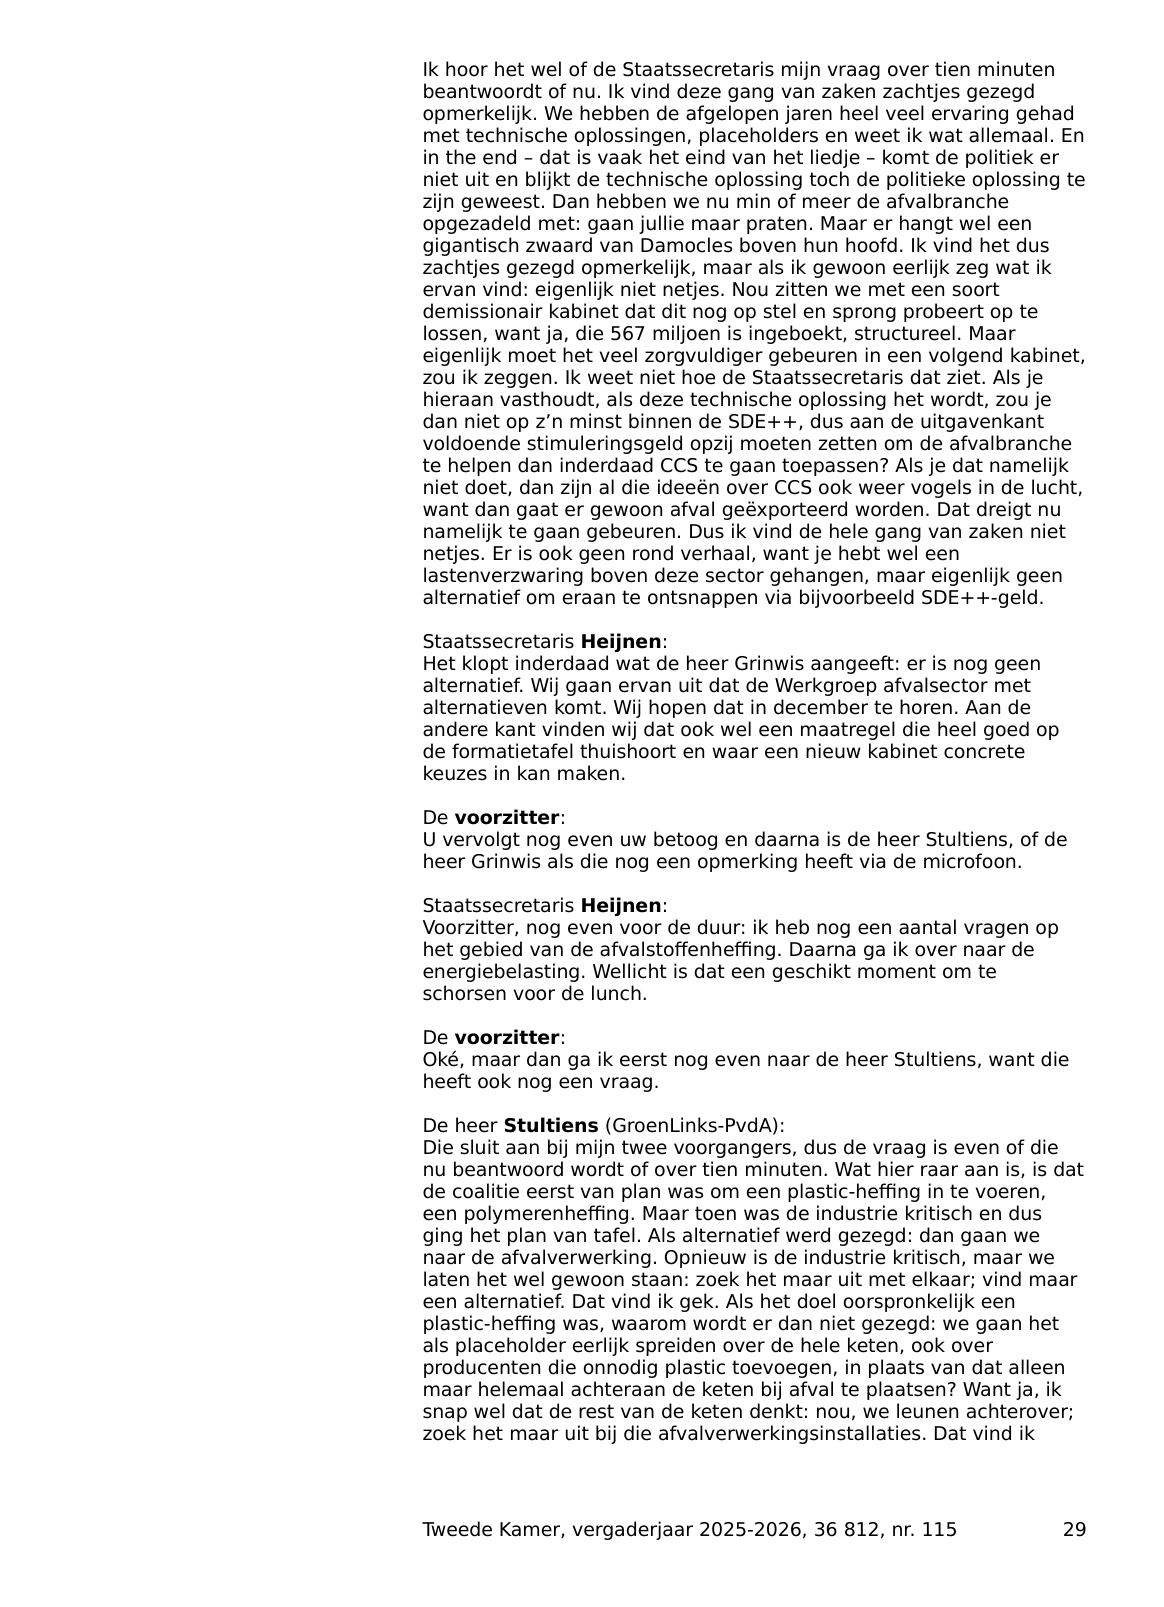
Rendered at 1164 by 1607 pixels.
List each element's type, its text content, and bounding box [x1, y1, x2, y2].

text De voorzitter: [422, 807, 1087, 829]
text U vervolgt nog even uw betoog en daarna is de heer Stultiens, of de heer Grinwis als die nog een opmerking heeft via de microfoon. [422, 829, 1087, 873]
text Ik hoor het wel of de Staatssecretaris mijn vraag over tien minuten beantwoordt of nu. Ik vind deze gang van zaken zachtjes gezegd opmerkelijk. We hebben de afgelopen jaren heel veel ervaring gehad met technische oplossingen, placeholders en weet ik wat allemaal. En in the end – dat is vaak het eind van het liedje – komt de politiek er niet uit en blijkt de technische oplossing toch de politieke oplossing te zijn geweest. Dan hebben we nu min of meer de afvalbranche opgezadeld met: gaan jullie maar praten. Maar er hangt wel een gigantisch zwaard van Damocles boven hun hoofd. Ik vind het dus zachtjes gezegd opmerkelijk, maar als ik gewoon eerlijk zeg wat ik ervan vind: eigenlijk niet netjes. Nou zitten we met een soort demissionair kabinet dat dit nog op stel en sprong probeert op te lossen, want ja, die 567 miljoen is ingeboekt, structureel. Maar eigenlijk moet het veel zorgvuldiger gebeuren in een volgend kabinet, zou ik zeggen. Ik weet niet hoe de Staatssecretaris dat ziet. Als je hieraan vasthoudt, als deze technische oplossing het wordt, zou je dan niet op z’n minst binnen de SDE++, dus aan de uitgavenkant voldoende stimuleringsgeld opzij moeten zetten om de afvalbranche te helpen dan inderdaad CCS te gaan toepassen? Als je dat namelijk niet doet, dan zijn al die ideeën over CCS ook weer vogels in de lucht, want dan gaat er gewoon afval geëxporteerd worden. Dat dreigt nu namelijk te gaan gebeuren. Dus ik vind de hele gang van zaken niet netjes. Er is ook geen rond verhaal, want je hebt wel een lastenverzwaring boven deze sector gehangen, maar eigenlijk geen alternatief om eraan te ontsnappen via bijvoorbeeld SDE++-geld. [422, 59, 1087, 608]
text Oké, maar dan ga ik eerst nog even naar de heer Stultiens, want die heeft ook nog een vraag. [422, 1049, 1087, 1093]
text Het klopt inderdaad wat de heer Grinwis aangeeft: er is nog geen alternatief. Wij gaan ervan uit dat de Werkgroep afvalsector met alternatieven komt. Wij hopen dat in december te horen. Aan de andere kant vinden wij dat ook wel een maatregel die heel goed op de formatietafel thuishoort en waar een nieuw kabinet concrete keuzes in kan maken. [422, 653, 1087, 784]
text Staatssecretaris Heijnen: [422, 895, 1087, 917]
text Voorzitter, nog even voor de duur: ik heb nog een aantal vragen op het gebied van de afvalstoffenheffing. Daarna ga ik over naar de energiebelasting. Wellicht is dat een geschikt moment om te schorsen voor de lunch. [422, 917, 1087, 1005]
text De heer Stultiens (GroenLinks-PvdA): [422, 1115, 1087, 1137]
text Die sluit aan bij mijn twee voorgangers, dus de vraag is even of die nu beantwoord wordt of over tien minuten. Wat hier raar aan is, is dat de coalitie eerst van plan was om een plastic-heffing in te voeren, een polymerenheffing. Maar toen was de industrie kritisch en dus ging het plan van tafel. Als alternatief werd gezegd: dan gaan we naar de afvalverwerking. Opnieuw is de industrie kritisch, maar we laten het wel gewoon staan: zoek het maar uit met elkaar; vind maar een alternatief. Dat vind ik gek. Als het doel oorspronkelijk een plastic-heffing was, waarom wordt er dan niet gezegd: we gaan het als placeholder eerlijk spreiden over de hele keten, ook over producenten die onnodig plastic toevoegen, in plaats van dat alleen maar helemaal achteraan de keten bij afval te plaatsen? Want ja, ik snap wel dat de rest van de keten denkt: nou, we leunen achterover; zoek het maar uit bij die afvalverwerkingsinstallaties. Dat vind ik [422, 1137, 1087, 1445]
text De voorzitter: [422, 1027, 1087, 1049]
text Staatssecretaris Heijnen: [422, 631, 1087, 653]
